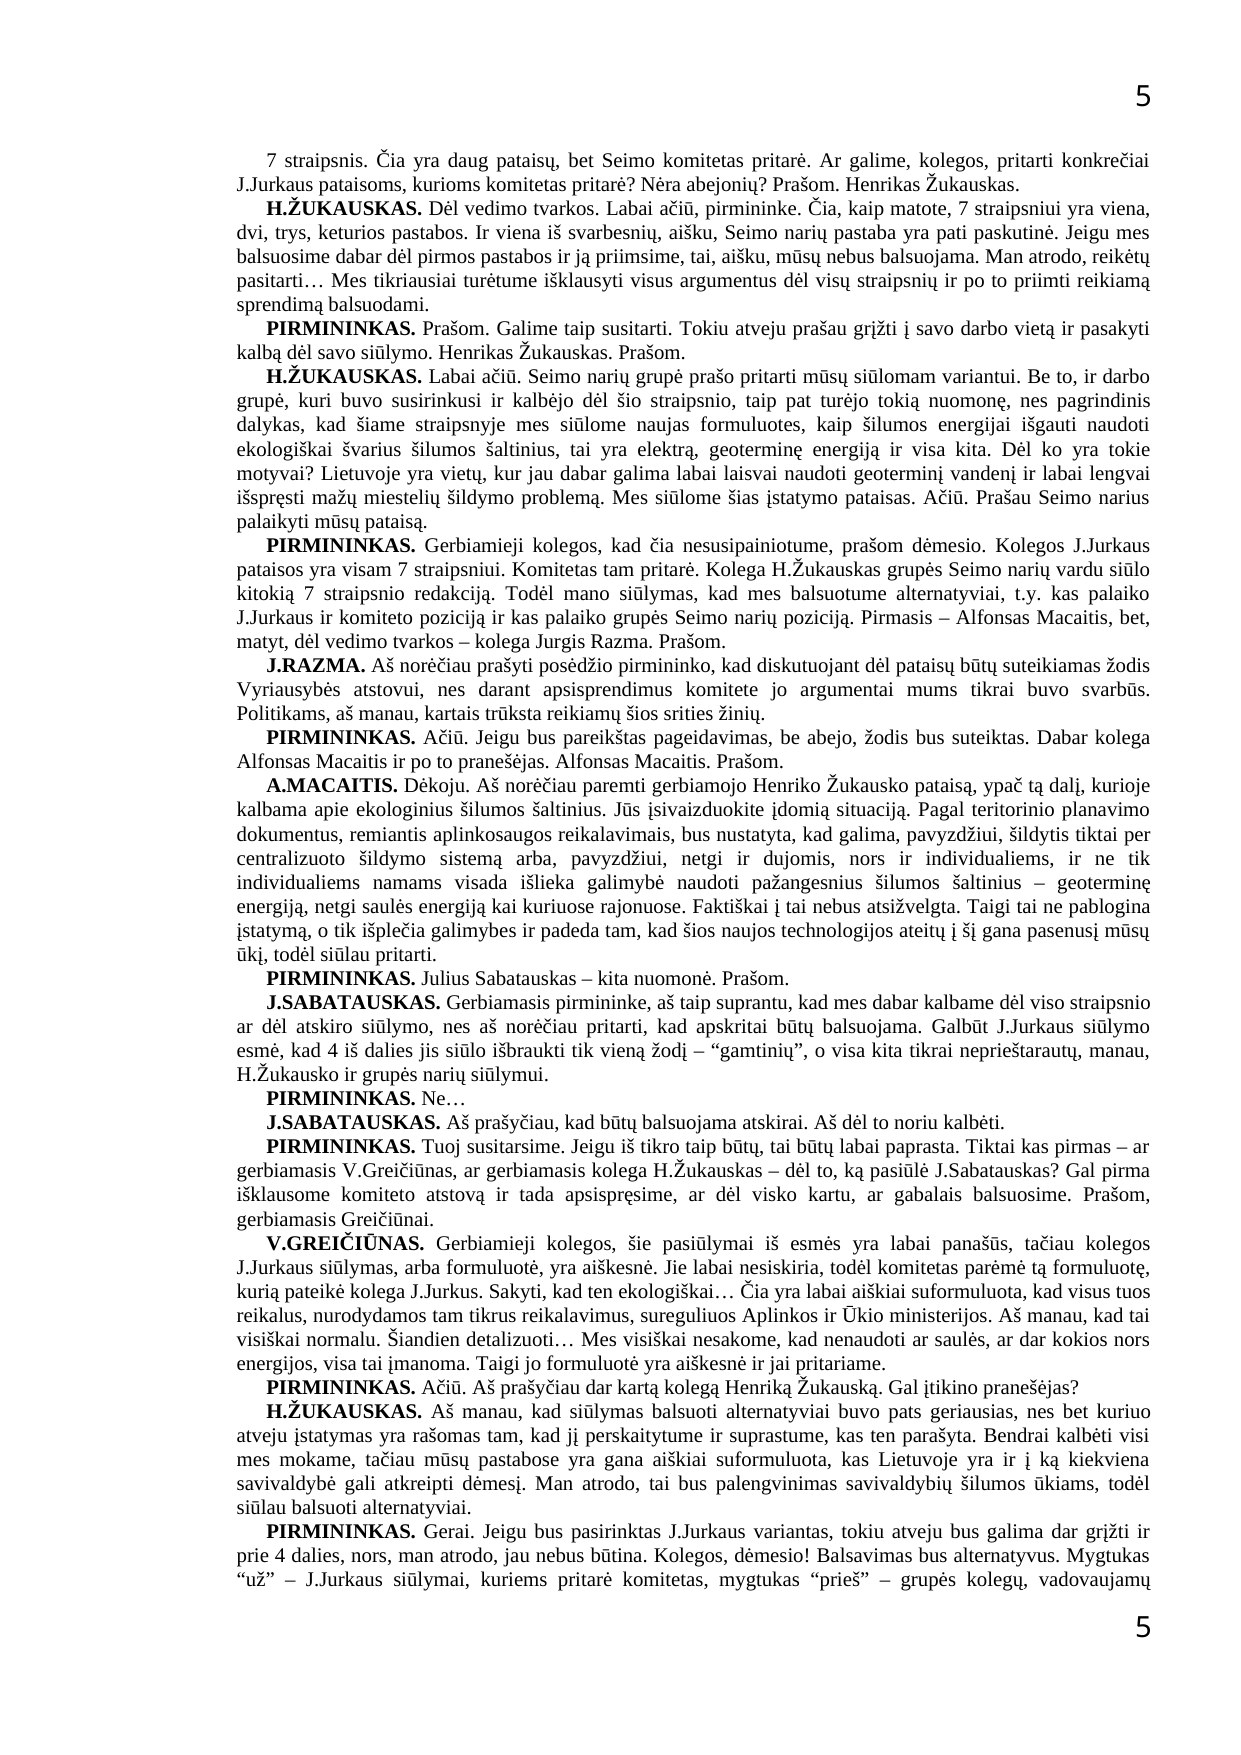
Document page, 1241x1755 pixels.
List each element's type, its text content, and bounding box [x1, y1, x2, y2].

text PIRMININKAS. Gerbiamieji kolegos, kad čia nesusipainiotume, prašom dėmesio. Kolegos J.Jurkaus pataisos yra visam 7 straipsniui. Komitetas tam pritarė. Kolega H.Žukauskas grupės Seimo narių vardu siūlo kitokią 7 straipsnio redakciją. Todėl mano siūlymas, kad mes balsuotume alternatyviai, t.y. kas palaiko J.Jurkaus ir komiteto poziciją ir kas palaiko grupės Seimo narių poziciją. Pirmasis – Alfonsas Macaitis, bet, matyt, dėl vedimo tvarkos – kolega Jurgis Razma. Prašom. [236, 533, 1152, 653]
text PIRMININKAS. Prašom. Galime taip susitarti. Tokiu atveju prašau grįžti į savo darbo vietą ir pasakyti kalbą dėl savo siūlymo. Henrikas Žukauskas. Prašom. [236, 316, 1152, 364]
text PIRMININKAS. Ne… [236, 1086, 1152, 1110]
text A.MACAITIS. Dėkoju. Aš norėčiau paremti gerbiamojo Henriko Žukausko pataisą, ypač tą dalį, kurioje kalbama apie ekologinius šilumos šaltinius. Jūs įsivaizduokite įdomią situaciją. Pagal teritorinio planavimo dokumentus, remiantis aplinkosaugos reikalavimais, bus nustatyta, kad galima, pavyzdžiui, šildytis tiktai per centralizuoto šildymo sistemą arba, pavyzdžiui, netgi ir dujomis, nors ir individualiems, ir ne tik individualiems namams visada išlieka galimybė naudoti pažangesnius šilumos šaltinius – geoterminę energiją, netgi saulės energiją kai kuriuose rajonuose. Faktiškai į tai nebus atsižvelgta. Taigi tai ne pablogina įstatymą, o tik išplečia galimybes ir padeda tam, kad šios naujos technologijos ateitų į šį gana pasenusį mūsų ūkį, todėl siūlau pritarti. [236, 773, 1152, 966]
text PIRMININKAS. Ačiū. Aš prašyčiau dar kartą kolegą Henriką Žukauską. Gal įtikino pranešėjas? [236, 1375, 1152, 1399]
text 7 straipsnis. Čia yra daug pataisų, bet Seimo komitetas pritarė. Ar galime, kolegos, pritarti konkrečiai J.Jurkaus pataisoms, kurioms komitetas pritarė? Nėra abejonių? Prašom. Henrikas Žukauskas. [236, 148, 1152, 196]
text H.ŽUKAUSKAS. Labai ačiū. Seimo narių grupė prašo pritarti mūsų siūlomam variantui. Be to, ir darbo grupė, kuri buvo susirinkusi ir kalbėjo dėl šio straipsnio, taip pat turėjo tokią nuomonę, nes pagrindinis dalykas, kad šiame straipsnyje mes siūlome naujas formuluotes, kaip šilumos energijai išgauti naudoti ekologiškai švarius šilumos šaltinius, tai yra elektrą, geoterminę energiją ir visa kita. Dėl ko yra tokie motyvai? Lietuvoje yra vietų, kur jau dabar galima labai laisvai naudoti geoterminį vandenį ir labai lengvai išspręsti mažų miestelių šildymo problemą. Mes siūlome šias įstatymo pataisas. Ačiū. Prašau Seimo narius palaikyti mūsų pataisą. [236, 364, 1152, 533]
text PIRMININKAS. Ačiū. Jeigu bus pareikštas pageidavimas, be abejo, žodis bus suteiktas. Dabar kolega Alfonsas Macaitis ir po to pranešėjas. Alfonsas Macaitis. Prašom. [236, 725, 1152, 773]
text J.SABATAUSKAS. Aš prašyčiau, kad būtų balsuojama atskirai. Aš dėl to noriu kalbėti. [236, 1110, 1152, 1134]
text PIRMININKAS. Gerai. Jeigu bus pasirinktas J.Jurkaus variantas, tokiu atveju bus galima dar grįžti ir prie 4 dalies, nors, man atrodo, jau nebus būtina. Kolegos, dėmesio! Balsavimas bus alternatyvus. Mygtukas “už” – J.Jurkaus siūlymai, kuriems pritarė komitetas, mygtukas “prieš” – grupės kolegų, vadovaujamų [236, 1519, 1152, 1591]
text H.ŽUKAUSKAS. Dėl vedimo tvarkos. Labai ačiū, pirmininke. Čia, kaip matote, 7 straipsniui yra viena, dvi, trys, keturios pastabos. Ir viena iš svarbesnių, aišku, Seimo narių pastaba yra pati paskutinė. Jeigu mes balsuosime dabar dėl pirmos pastabos ir ją priimsime, tai, aišku, mūsų nebus balsuojama. Man atrodo, reikėtų pasitarti… Mes tikriausiai turėtume išklausyti visus argumentus dėl visų straipsnių ir po to priimti reikiamą sprendimą balsuodami. [236, 196, 1152, 316]
text PIRMININKAS. Julius Sabatauskas – kita nuomonė. Prašom. [236, 966, 1152, 990]
text H.ŽUKAUSKAS. Aš manau, kad siūlymas balsuoti alternatyviai buvo pats geriausias, nes bet kuriuo atveju įstatymas yra rašomas tam, kad jį perskaitytume ir suprastume, kas ten parašyta. Bendrai kalbėti visi mes mokame, tačiau mūsų pastabose yra gana aiškiai suformuluota, kas Lietuvoje yra ir į ką kiekviena savivaldybė gali atkreipti dėmesį. Man atrodo, tai bus palengvinimas savivaldybių šilumos ūkiams, todėl siūlau balsuoti alternatyviai. [236, 1399, 1152, 1519]
text J.SABATAUSKAS. Gerbiamasis pirmininke, aš taip suprantu, kad mes dabar kalbame dėl viso straipsnio ar dėl atskiro siūlymo, nes aš norėčiau pritarti, kad apskritai būtų balsuojama. Galbūt J.Jurkaus siūlymo esmė, kad 4 iš dalies jis siūlo išbraukti tik vieną žodį – “gamtinių”, o visa kita tikrai neprieštarautų, manau, H.Žukausko ir grupės narių siūlymui. [236, 990, 1152, 1086]
text PIRMININKAS. Tuoj susitarsime. Jeigu iš tikro taip būtų, tai būtų labai paprasta. Tiktai kas pirmas – ar gerbiamasis V.Greičiūnas, ar gerbiamasis kolega H.Žukauskas – dėl to, ką pasiūlė J.Sabatauskas? Gal pirma išklausome komiteto atstovą ir tada apsispręsime, ar dėl visko kartu, ar gabalais balsuosime. Prašom, gerbiamasis Greičiūnai. [236, 1134, 1152, 1231]
text J.RAZMA. Aš norėčiau prašyti posėdžio pirmininko, kad diskutuojant dėl pataisų būtų suteikiamas žodis Vyriausybės atstovui, nes darant apsisprendimus komitete jo argumentai mums tikrai buvo svarbūs. Politikams, aš manau, kartais trūksta reikiamų šios srities žinių. [236, 653, 1152, 725]
text V.GREIČIŪNAS. Gerbiamieji kolegos, šie pasiūlymai iš esmės yra labai panašūs, tačiau kolegos J.Jurkaus siūlymas, arba formuluotė, yra aiškesnė. Jie labai nesiskiria, todėl komitetas parėmė tą formuluotę, kurią pateikė kolega J.Jurkus. Sakyti, kad ten ekologiškai… Čia yra labai aiškiai suformuluota, kad visus tuos reikalus, nurodydamos tam tikrus reikalavimus, sureguliuos Aplinkos ir Ūkio ministerijos. Aš manau, kad tai visiškai normalu. Šiandien detalizuoti… Mes visiškai nesakome, kad nenaudoti ar saulės, ar dar kokios nors energijos, visa tai įmanoma. Taigi jo formuluotė yra aiškesnė ir jai pritariame. [236, 1231, 1152, 1375]
